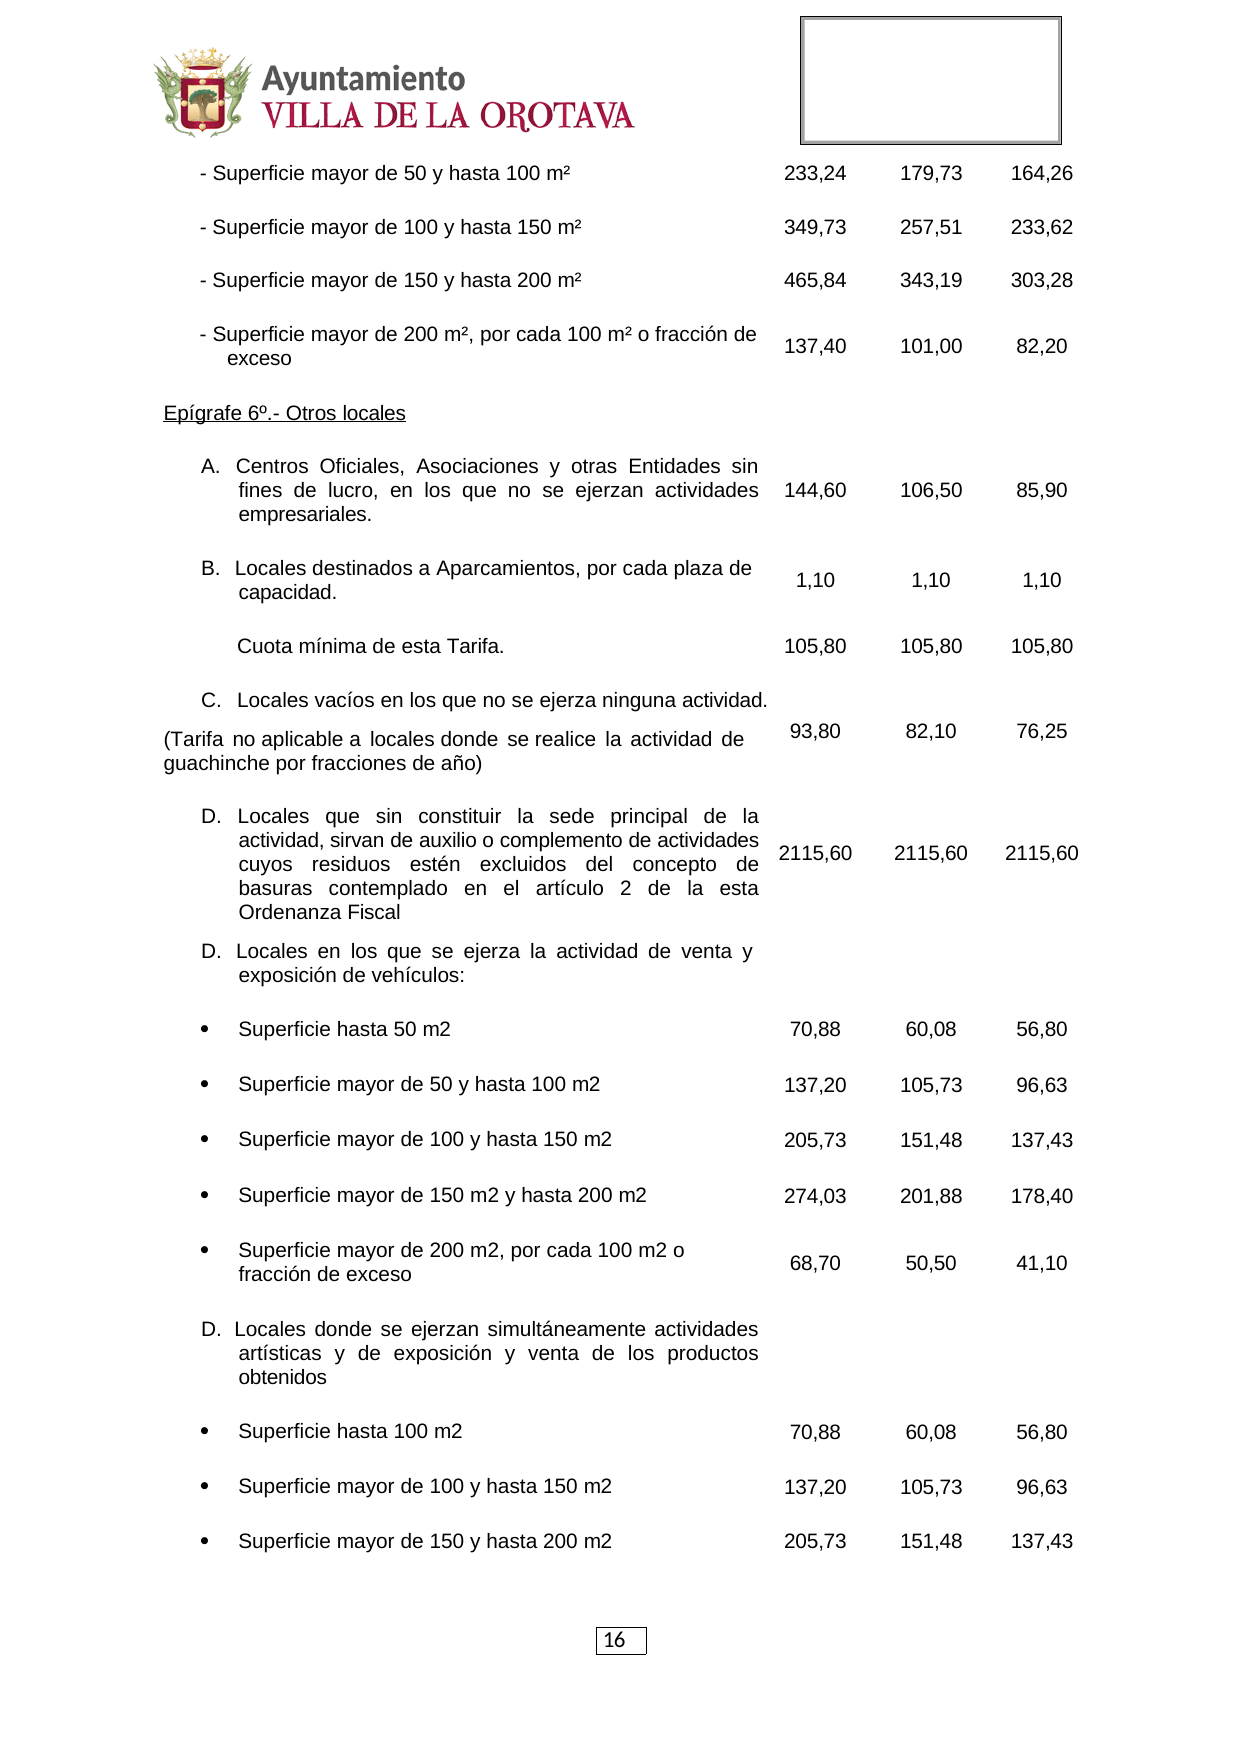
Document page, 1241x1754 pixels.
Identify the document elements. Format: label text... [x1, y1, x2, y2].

table_cell 274,03 [768, 1168, 873, 1223]
table_cell [768, 386, 873, 439]
table_cell - Superficie mayor de 150 y hasta 200 m² [158, 254, 768, 307]
table_cell 82,10 [873, 673, 986, 790]
table_cell 85,90 [986, 439, 1085, 541]
table_cell [768, 924, 873, 1002]
table_cell 82,20 [986, 308, 1085, 386]
table_cell 144,60 [768, 439, 873, 541]
table_cell 105,80 [986, 619, 1085, 673]
table_cell 56,80 [986, 1404, 1085, 1459]
table_cell 205,73 [768, 1112, 873, 1167]
table_cell 2115,60 [768, 790, 873, 924]
table_header 164,26 [986, 161, 1085, 200]
table_cell 137,40 [768, 308, 873, 386]
table_cell [873, 1302, 986, 1404]
table_cell 106,50 [873, 439, 986, 541]
table_cell [986, 924, 1085, 1002]
table_cell Superficie mayor de 100 y hasta 150 m2 [158, 1112, 768, 1167]
table_cell Cuota mínima de esta Tarifa. [158, 619, 768, 673]
table_cell 201,88 [873, 1168, 986, 1223]
table_cell A. Centros Oficiales, Asociaciones y otras Entidades sin fines de lucro, en los que no se ejerzan actividades empresariales. [158, 439, 768, 541]
table_cell 205,73 [768, 1515, 873, 1555]
table_cell 105,73 [873, 1057, 986, 1112]
table_cell Epígrafe 6º.- Otros locales [158, 386, 768, 439]
table_cell 137,20 [768, 1057, 873, 1112]
table_cell 2115,60 [986, 790, 1085, 924]
table_cell 70,88 [768, 1002, 873, 1057]
table_cell - Superficie mayor de 100 y hasta 150 m² [158, 200, 768, 254]
table_cell B. Locales destinados a Aparcamientos, por cada plaza de capacidad. [158, 541, 768, 619]
table_cell 76,25 [986, 673, 1085, 790]
table_cell 41,10 [986, 1223, 1085, 1302]
table_cell [873, 386, 986, 439]
table_cell Superficie mayor de 50 y hasta 100 m2 [158, 1057, 768, 1112]
table_cell D. Locales donde se ejerzan simultáneamente actividades artísticas y de exposición y venta de los productos obtenidos [158, 1302, 768, 1404]
table_cell 93,80 [768, 673, 873, 790]
table_cell Superficie mayor de 200 m2, por cada 100 m2 o fracción de exceso [158, 1223, 768, 1302]
table_cell 343,19 [873, 254, 986, 307]
table_cell D. Locales en los que se ejerza la actividad de venta y exposición de vehículos: [158, 924, 768, 1002]
table_cell Superficie hasta 100 m2 [158, 1404, 768, 1459]
table_cell - Superficie mayor de 200 m², por cada 100 m² o fracción de exceso [158, 308, 768, 386]
table_cell Superficie mayor de 100 y hasta 150 m2 [158, 1459, 768, 1515]
table_cell 60,08 [873, 1404, 986, 1459]
table_cell 68,70 [768, 1223, 873, 1302]
table_cell C. Locales vacíos en los que no se ejerza ninguna actividad. (Tarifa no aplicable a locales donde se realice la actividad de guachinche por fracciones de año) [158, 673, 768, 790]
table_cell [768, 1302, 873, 1404]
table_cell 257,51 [873, 200, 986, 254]
table_cell 137,20 [768, 1459, 873, 1515]
table_cell 1,10 [873, 541, 986, 619]
table_cell 233,62 [986, 200, 1085, 254]
table_cell 70,88 [768, 1404, 873, 1459]
table_cell Superficie mayor de 150 y hasta 200 m2 [158, 1515, 768, 1555]
table_cell [986, 1302, 1085, 1404]
table_cell 96,63 [986, 1057, 1085, 1112]
table_cell 178,40 [986, 1168, 1085, 1223]
picture [141, 40, 643, 148]
table_cell 2115,60 [873, 790, 986, 924]
table_header - Superficie mayor de 50 y hasta 100 m² [158, 161, 768, 200]
table_cell 105,80 [768, 619, 873, 673]
table_cell 101,00 [873, 308, 986, 386]
table_cell 137,43 [986, 1515, 1085, 1555]
table_cell D. Locales que sin constituir la sede principal de la actividad, sirvan de auxilio o complemento de actividades cuyos residuos estén excluidos del concepto de basuras contemplado en el artículo 2 de la esta Ordenanza Fiscal [158, 790, 768, 924]
table_cell 137,43 [986, 1112, 1085, 1167]
table_cell 303,28 [986, 254, 1085, 307]
table_cell [986, 386, 1085, 439]
table_cell 50,50 [873, 1223, 986, 1302]
table_cell 105,73 [873, 1459, 986, 1515]
table_cell Superficie hasta 50 m2 [158, 1002, 768, 1057]
table_cell Superficie mayor de 150 m2 y hasta 200 m2 [158, 1168, 768, 1223]
table_cell 151,48 [873, 1112, 986, 1167]
table_cell 1,10 [768, 541, 873, 619]
table_cell 465,84 [768, 254, 873, 307]
table_header 179,73 [873, 161, 986, 200]
table_header 233,24 [768, 161, 873, 200]
table_cell 60,08 [873, 1002, 986, 1057]
table_cell 96,63 [986, 1459, 1085, 1515]
table_cell 151,48 [873, 1515, 986, 1555]
table_cell 56,80 [986, 1002, 1085, 1057]
table_cell [873, 924, 986, 1002]
table_cell 105,80 [873, 619, 986, 673]
table_cell 1,10 [986, 541, 1085, 619]
table_cell 349,73 [768, 200, 873, 254]
